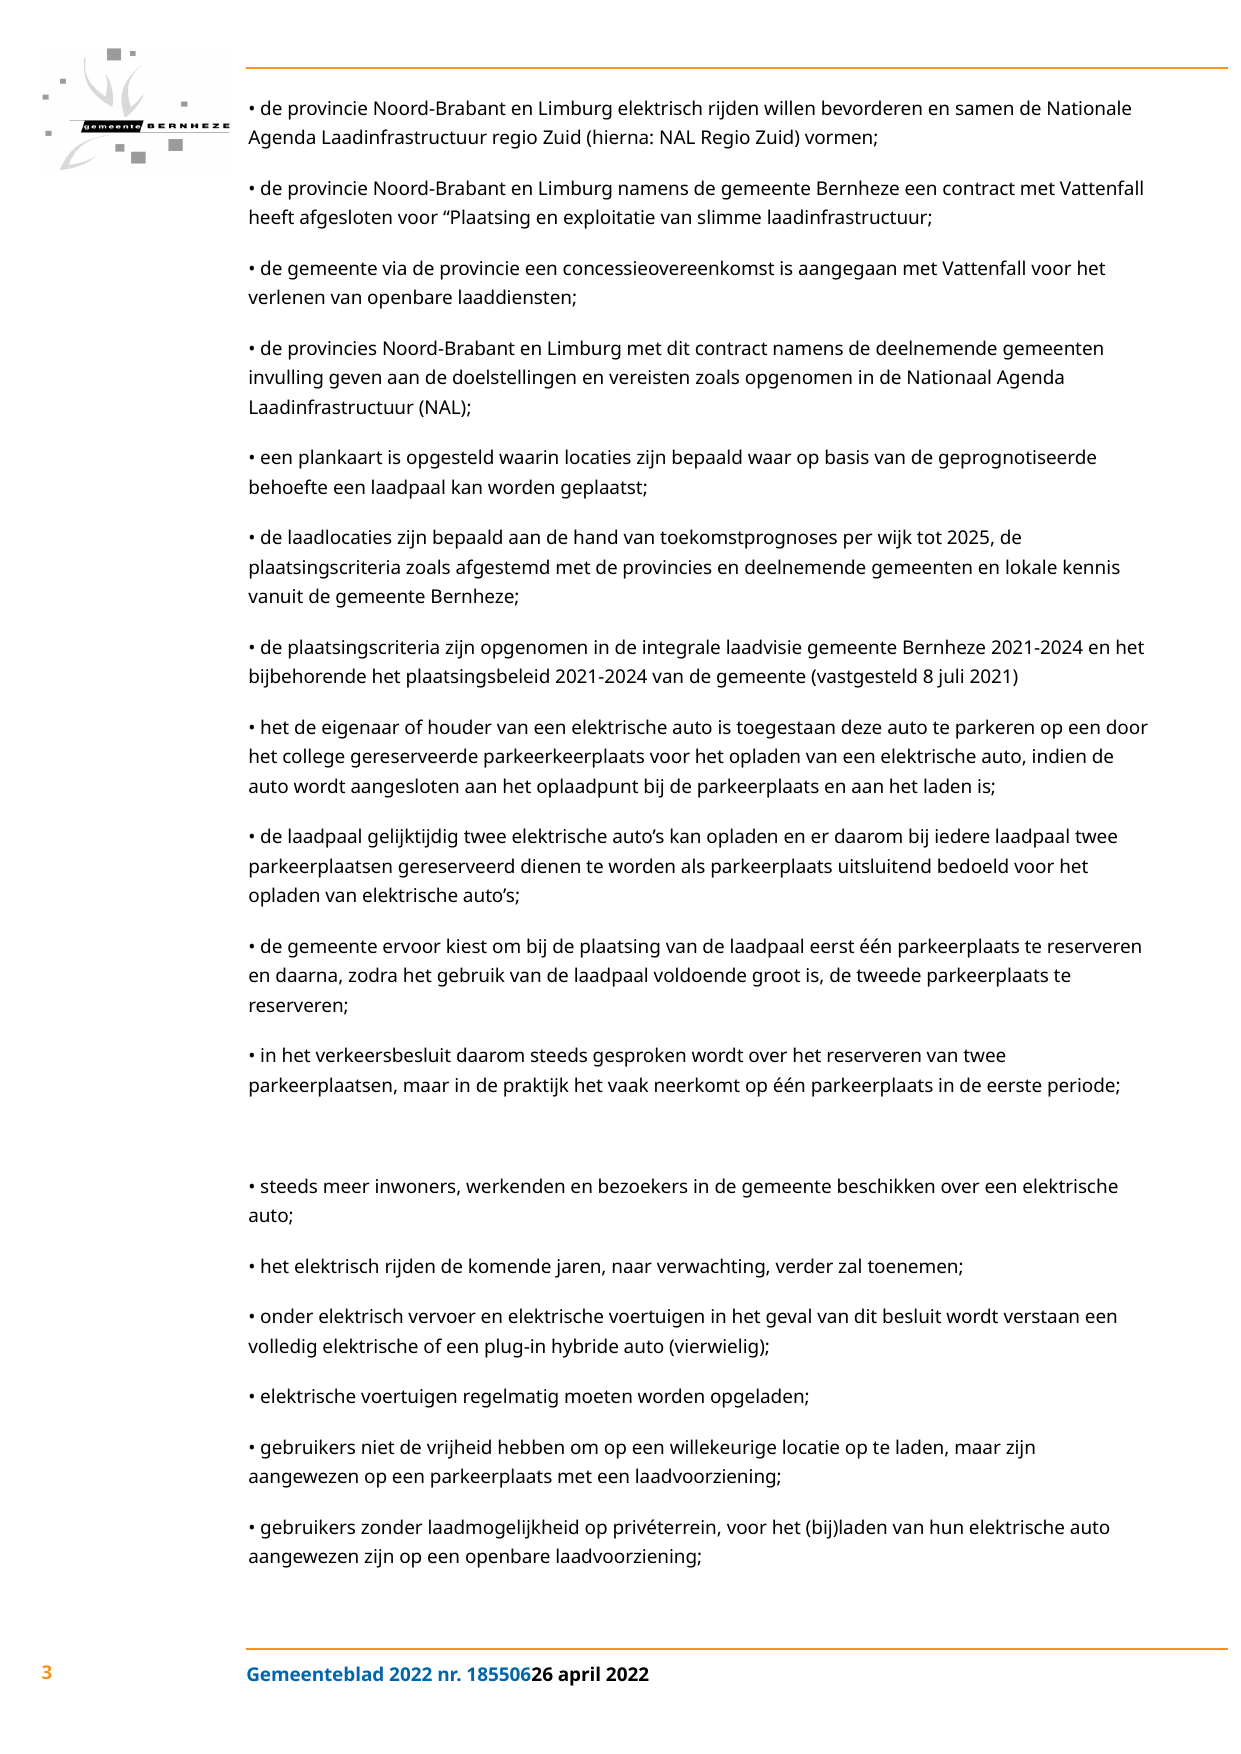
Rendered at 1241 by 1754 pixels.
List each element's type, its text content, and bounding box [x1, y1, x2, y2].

text • de plaatsingscriteria zijn opgenomen in de integrale laadvisie gemeente Bernheze 2021-2024 en het bijbehorende het plaatsingsbeleid 2021-2024 van de gemeente (vastgesteld 8 juli 2021) [248, 634, 1152, 689]
text • de laadlocaties zijn bepaald aan de hand van toekomstprognoses per wijk tot 2025, de plaatsingscriteria zoals afgestemd met de provincies en deelnemende gemeenten en lokale kennis vanuit de gemeente Bernheze; [248, 524, 1152, 609]
text • de provincies Noord-Brabant en Limburg met dit contract namens de deelnemende gemeenten invulling geven aan de doelstellingen en vereisten zoals opgenomen in de Nationaal Agenda Laadinfrastructuur (NAL); [248, 335, 1152, 420]
text • de laadpaal gelijktijdig twee elektrische auto’s kan opladen en er daarom bij iedere laadpaal twee parkeerplaatsen gereserveerd dienen te worden als parkeerplaats uitsluitend bedoeld voor het opladen van elektrische auto’s; [248, 823, 1152, 908]
text • de gemeente via de provincie een concessieovereenkomst is aangegaan met Vattenfall voor het verlenen van openbare laaddiensten; [248, 255, 1152, 310]
text • de gemeente ervoor kiest om bij de plaatsing van de laadpaal eerst één parkeerplaats te reserveren en daarna, zodra het gebruik van de laadpaal voldoende groot is, de tweede parkeerplaats te reserveren; [248, 933, 1152, 1018]
text • gebruikers niet de vrijheid hebben om op een willekeurige locatie op te laden, maar zijn aangewezen op een parkeerplaats met een laadvoorziening; [248, 1434, 1152, 1489]
text • het elektrisch rijden de komende jaren, naar verwachting, verder zal toenemen; [248, 1253, 1152, 1279]
text • onder elektrisch vervoer en elektrische voertuigen in het geval van dit besluit wordt verstaan een volledig elektrische of een plug-in hybride auto (vierwielig); [248, 1303, 1152, 1359]
text • gebruikers zonder laadmogelijkheid op privéterrein, voor het (bij)laden van hun elektrische auto aangewezen zijn op een openbare laadvoorziening; [248, 1514, 1152, 1569]
text • elektrische voertuigen regelmatig moeten worden opgeladen; [248, 1383, 1152, 1409]
text • de provincie Noord-Brabant en Limburg namens de gemeente Bernheze een contract met Vattenfall heeft afgesloten voor “Plaatsing en exploitatie van slimme laadinfrastructuur; [248, 175, 1152, 230]
text • het de eigenaar of houder van een elektrische auto is toegestaan deze auto te parkeren op een door het college gereserveerde parkeerkeerplaats voor het opladen van een elektrische auto, indien de auto wordt aangesloten aan het oplaadpunt bij de parkeerplaats en aan het laden is; [248, 714, 1152, 799]
text • een plankaart is opgesteld waarin locaties zijn bepaald waar op basis van de geprognotiseerde behoefte een laadpaal kan worden geplaatst; [248, 444, 1152, 500]
text • steeds meer inwoners, werkenden en bezoekers in de gemeente beschikken over een elektrische auto; [248, 1173, 1152, 1228]
text • de provincie Noord-Brabant en Limburg elektrisch rijden willen bevorderen en samen de Nationale Agenda Laadinfrastructuur regio Zuid (hierna: NAL Regio Zuid) vormen; [248, 95, 1152, 150]
picture [41, 47, 231, 172]
text • in het verkeersbesluit daarom steeds gesproken wordt over het reserveren van twee parkeerplaatsen, maar in de praktijk het vaak neerkomt op één parkeerplaats in de eerste periode; [248, 1043, 1152, 1098]
